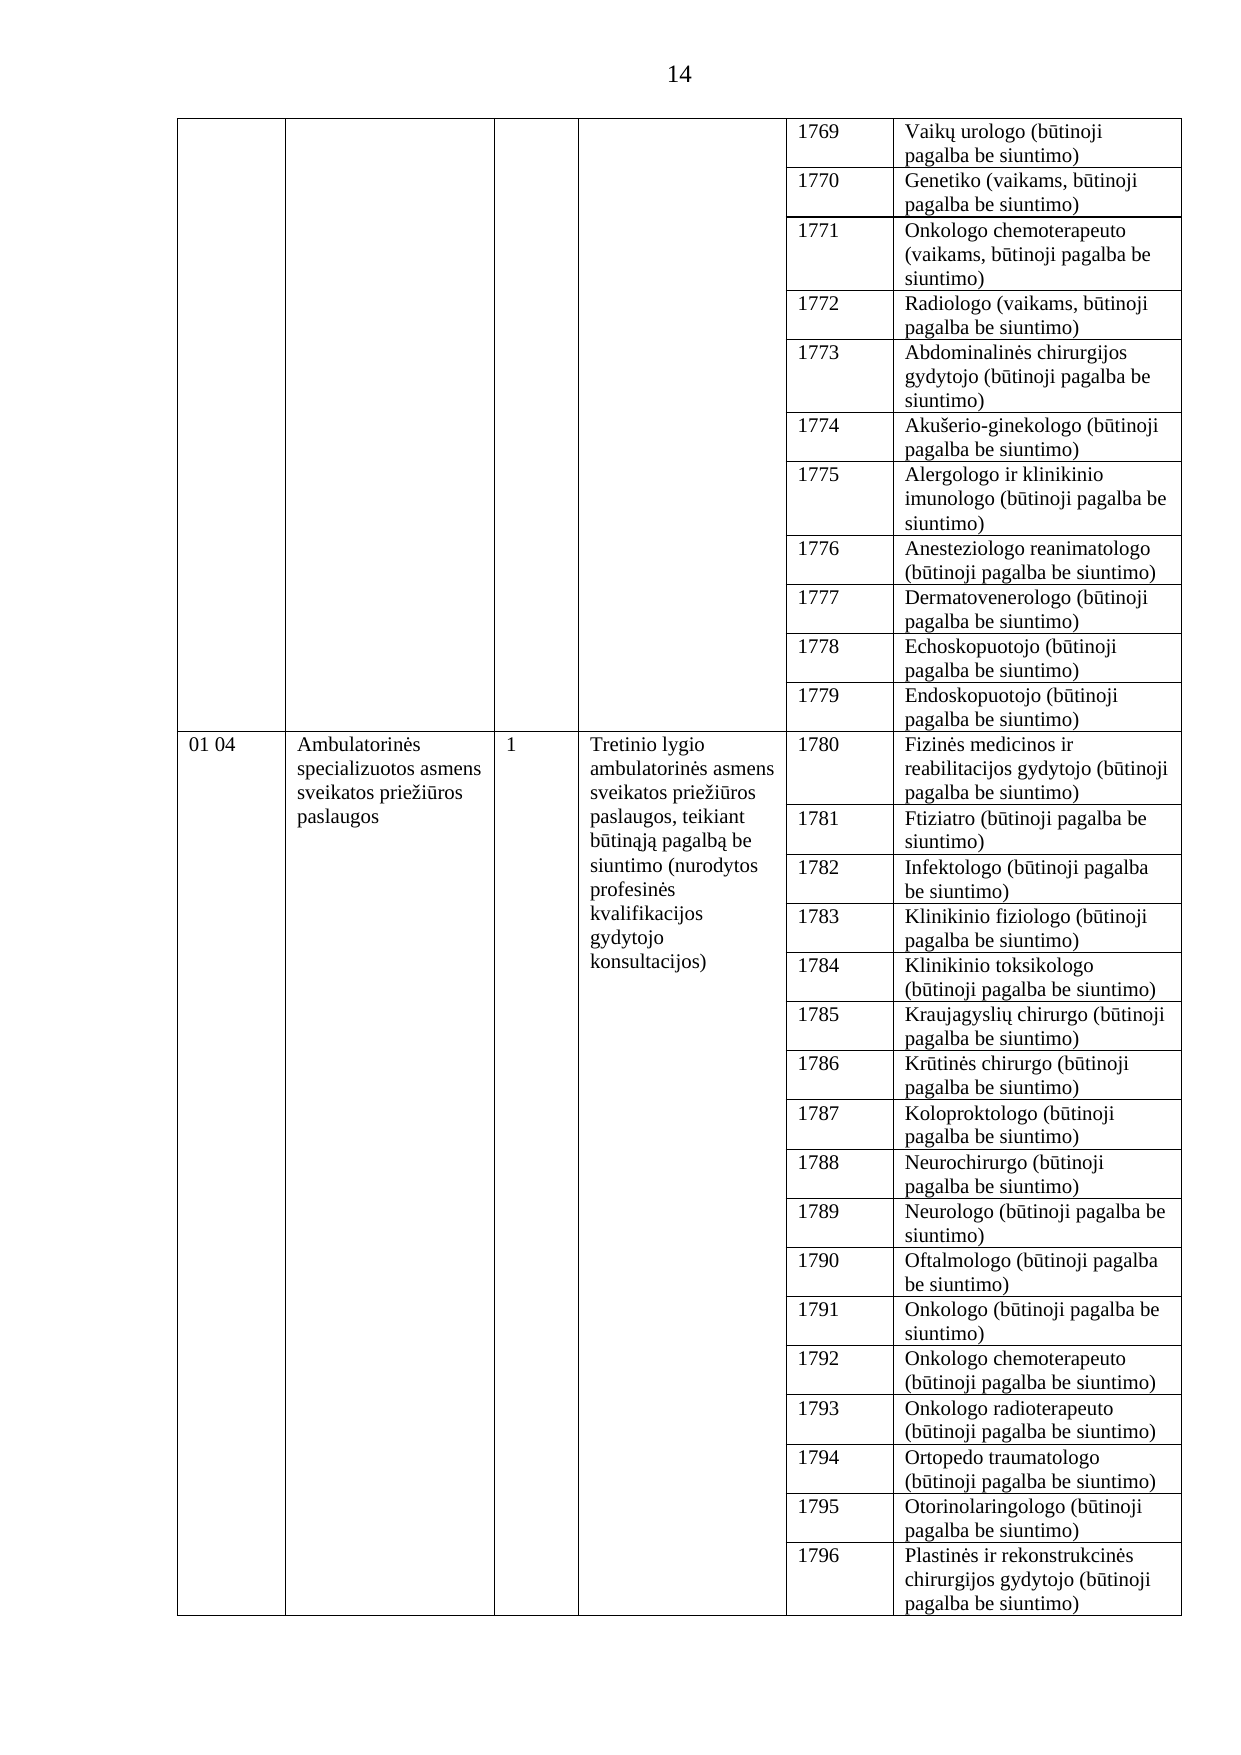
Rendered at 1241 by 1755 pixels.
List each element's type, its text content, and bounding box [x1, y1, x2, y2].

table_cell 1789 [787, 1199, 893, 1247]
table_cell 1791 [787, 1297, 893, 1345]
table_cell 1795 [787, 1494, 893, 1542]
table_cell Ftiziatro (būtinoji pagalba be siuntimo) [894, 805, 1181, 853]
table_cell 01 04 [178, 732, 285, 1615]
table_cell 1771 [787, 218, 893, 290]
table_cell Infektologo (būtinoji pagalba be siuntimo) [894, 855, 1181, 903]
table_cell 1780 [787, 732, 893, 804]
table_cell Ortopedo traumatologo (būtinoji pagalba be siuntimo) [894, 1445, 1181, 1493]
table_cell 1781 [787, 805, 893, 853]
table_cell Onkologo (būtinoji pagalba be siuntimo) [894, 1297, 1181, 1345]
table_cell Onkologo chemoterapeuto (vaikams, būtinoji pagalba be siuntimo) [894, 218, 1181, 290]
table_cell Echoskopuotojo (būtinoji pagalba be siuntimo) [894, 634, 1181, 682]
table_cell Onkologo chemoterapeuto (būtinoji pagalba be siuntimo) [894, 1346, 1181, 1394]
table_cell Koloproktologo (būtinoji pagalba be siuntimo) [894, 1100, 1181, 1148]
table_cell Dermatovenerologo (būtinoji pagalba be siuntimo) [894, 585, 1181, 633]
table_cell Neurologo (būtinoji pagalba be siuntimo) [894, 1199, 1181, 1247]
table_cell 1769 [787, 119, 893, 167]
table_cell 1774 [787, 413, 893, 461]
table_cell 1787 [787, 1100, 893, 1148]
table_cell [178, 119, 285, 731]
table_cell 1785 [787, 1002, 893, 1050]
table_cell 1 [495, 732, 578, 1615]
table_cell 1770 [787, 168, 893, 216]
table_cell 1790 [787, 1248, 893, 1296]
table_cell Tretinio lygio ambulatorinės asmens sveikatos priežiūros paslaugos, teikiant būtinąją pagalbą be siuntimo (nurodytos profesinės kvalifikacijos gydytojo konsultacijos) [579, 732, 786, 1615]
table_cell Fizinės medicinos ir reabilitacijos gydytojo (būtinoji pagalba be siuntimo) [894, 732, 1181, 804]
table_cell 1782 [787, 855, 893, 903]
table_cell Krūtinės chirurgo (būtinoji pagalba be siuntimo) [894, 1051, 1181, 1099]
table_cell 1777 [787, 585, 893, 633]
table_cell 1775 [787, 462, 893, 534]
table_cell Onkologo radioterapeuto (būtinoji pagalba be siuntimo) [894, 1395, 1181, 1443]
table_cell 1796 [787, 1543, 893, 1615]
table_cell Plastinės ir rekonstrukcinės chirurgijos gydytojo (būtinoji pagalba be siuntimo) [894, 1543, 1181, 1615]
table_cell Kraujagyslių chirurgo (būtinoji pagalba be siuntimo) [894, 1002, 1181, 1050]
table_cell Klinikinio toksikologo (būtinoji pagalba be siuntimo) [894, 953, 1181, 1001]
table_cell Anesteziologo reanimatologo (būtinoji pagalba be siuntimo) [894, 536, 1181, 584]
table_cell 1779 [787, 683, 893, 731]
table_cell Oftalmologo (būtinoji pagalba be siuntimo) [894, 1248, 1181, 1296]
table_cell Vaikų urologo (būtinoji pagalba be siuntimo) [894, 119, 1181, 167]
table_cell 1793 [787, 1395, 893, 1443]
table_cell 1783 [787, 904, 893, 952]
table_cell 1776 [787, 536, 893, 584]
table_cell 1792 [787, 1346, 893, 1394]
table_cell 1786 [787, 1051, 893, 1099]
table_cell Klinikinio fiziologo (būtinoji pagalba be siuntimo) [894, 904, 1181, 952]
table_cell 1794 [787, 1445, 893, 1493]
table_cell Alergologo ir klinikinio imunologo (būtinoji pagalba be siuntimo) [894, 462, 1181, 534]
table_cell 1784 [787, 953, 893, 1001]
table_cell [579, 119, 786, 731]
table_cell Endoskopuotojo (būtinoji pagalba be siuntimo) [894, 683, 1181, 731]
table_cell 1778 [787, 634, 893, 682]
table_cell [286, 119, 494, 731]
table_cell 1788 [787, 1150, 893, 1198]
table_cell Akušerio-ginekologo (būtinoji pagalba be siuntimo) [894, 413, 1181, 461]
table_cell Ambulatorinės specializuotos asmens sveikatos priežiūros paslaugos [286, 732, 494, 1615]
table_cell Neurochirurgo (būtinoji pagalba be siuntimo) [894, 1150, 1181, 1198]
table_cell Otorinolaringologo (būtinoji pagalba be siuntimo) [894, 1494, 1181, 1542]
table_cell Abdominalinės chirurgijos gydytojo (būtinoji pagalba be siuntimo) [894, 340, 1181, 412]
table_cell Genetiko (vaikams, būtinoji pagalba be siuntimo) [894, 168, 1181, 216]
table_cell Radiologo (vaikams, būtinoji pagalba be siuntimo) [894, 291, 1181, 339]
table_cell 1772 [787, 291, 893, 339]
table_cell 1773 [787, 340, 893, 412]
table_cell [495, 119, 578, 731]
